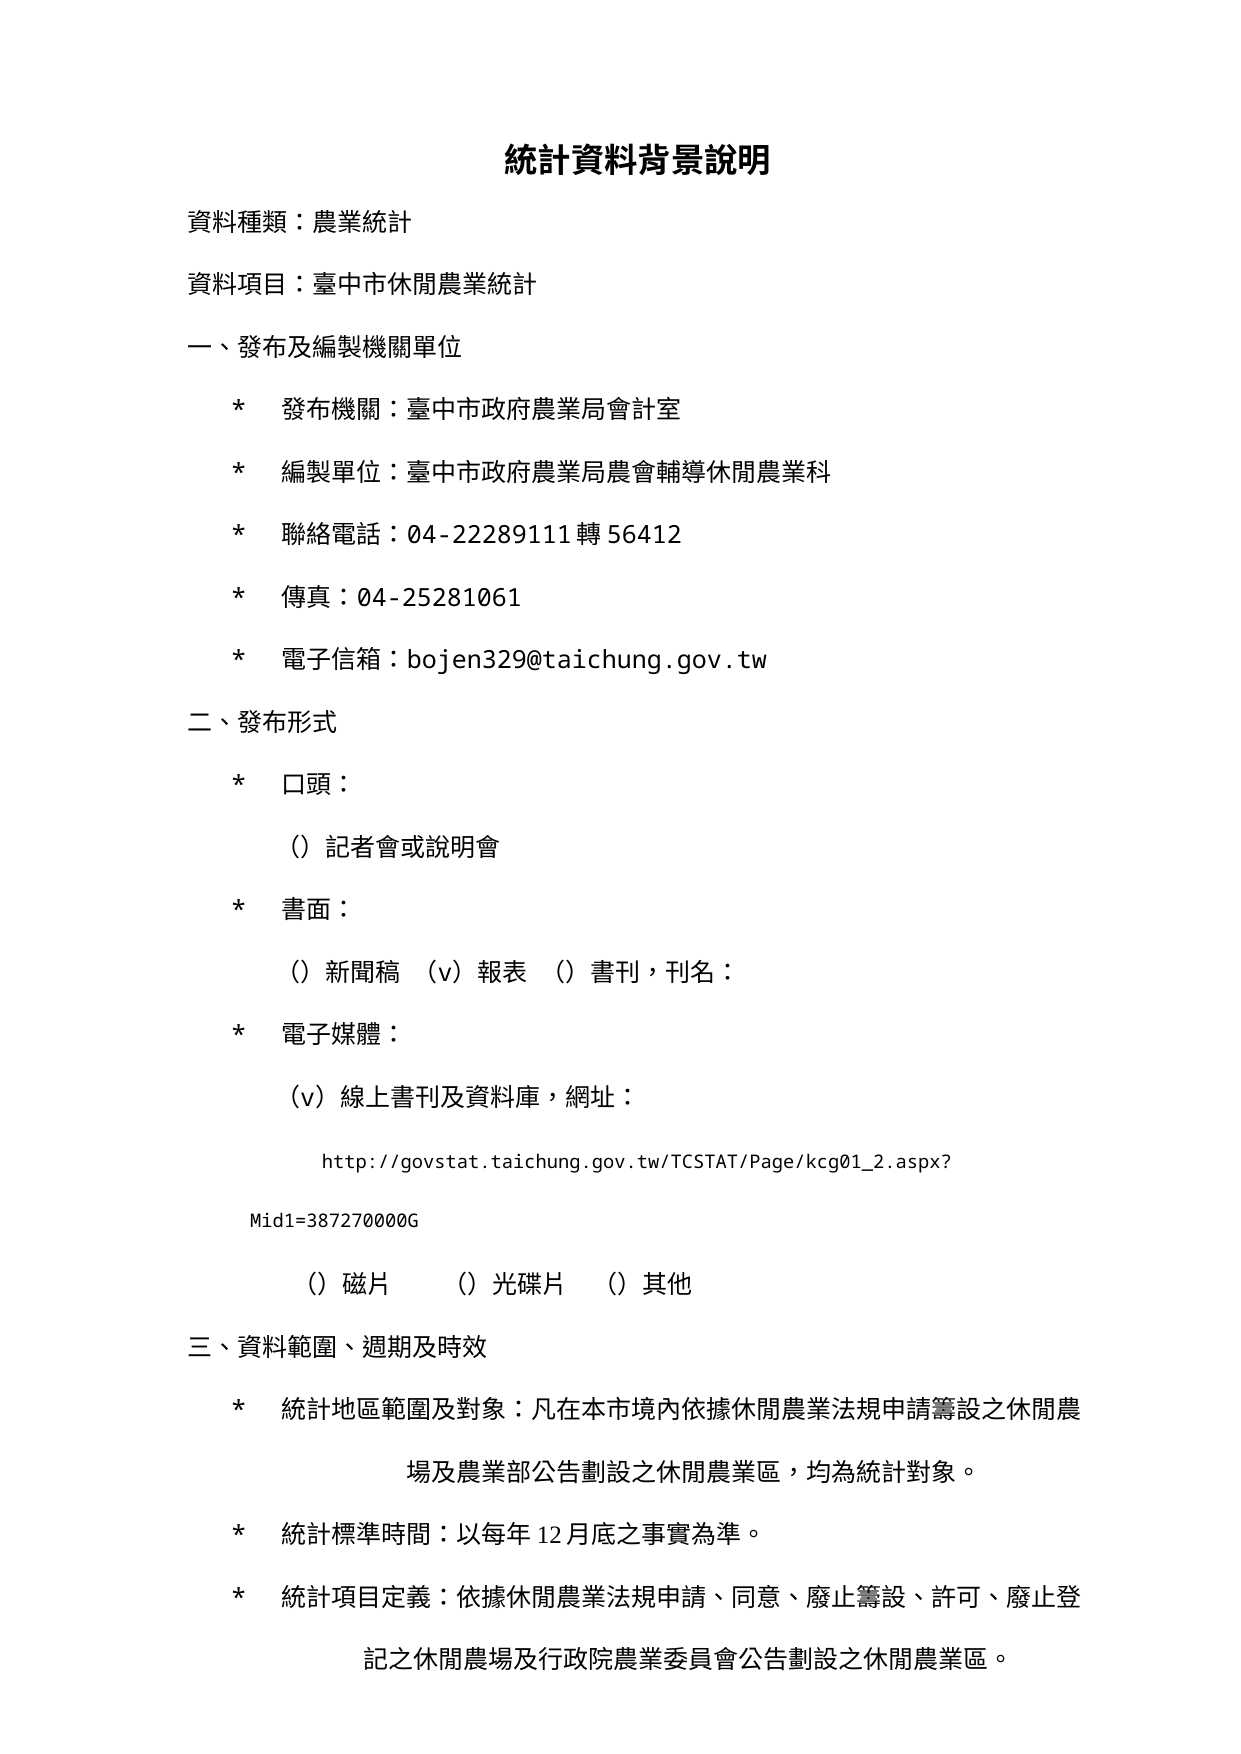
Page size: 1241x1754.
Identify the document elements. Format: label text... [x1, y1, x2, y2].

text 二、發布形式 [187, 679, 1087, 741]
list 統計地區範圍及對象：凡在本市境內依據休閒農業法規申請籌設之休閒農 場及農業部公告劃設之休閒農業區，均為統計對象。 [232, 1366, 1087, 1491]
list 電子媒體： [232, 991, 1087, 1054]
list 統計標準時間：以每年12月底之事實為準。 [232, 1491, 1087, 1554]
list 聯絡電話：04-22289111轉56412 [232, 491, 1087, 554]
list 傳真：04-25281061 [232, 554, 1087, 616]
list 口頭： [232, 741, 1087, 804]
text 資料項目：臺中市休閒農業統計 [187, 241, 1087, 304]
list 書面： [232, 866, 1087, 929]
list 發布機關：臺中市政府農業局會計室 [232, 366, 1087, 429]
list 電子信箱：bojen329@taichung.gov.tw [232, 616, 1087, 679]
text （）記者會或說明會 [187, 804, 1087, 866]
text （v）線上書刊及資料庫，網址： http://govstat.taichung.gov.tw/TCSTAT/Page/kcg01_2.aspx?Mid1=387270000G [250, 1054, 1087, 1241]
text （）新聞稿 （v）報表 （）書刊，刊名： [187, 929, 1087, 991]
list 編製單位：臺中市政府農業局農會輔導休閒農業科 [232, 429, 1087, 491]
text 統計資料背景說明 [187, 116, 1087, 179]
text 一、發布及編製機關單位 [187, 304, 1087, 366]
text 三、資料範圍、週期及時效 [187, 1304, 1087, 1366]
text （）磁片 （）光碟片 （）其他 [187, 1241, 1087, 1304]
list 統計項目定義：依據休閒農業法規申請、同意、廢止籌設、許可、廢止登 記之休閒農場及行政院農業委員會公告劃設之休閒農業區。 [232, 1554, 1087, 1679]
text 資料種類：農業統計 [187, 179, 1087, 241]
